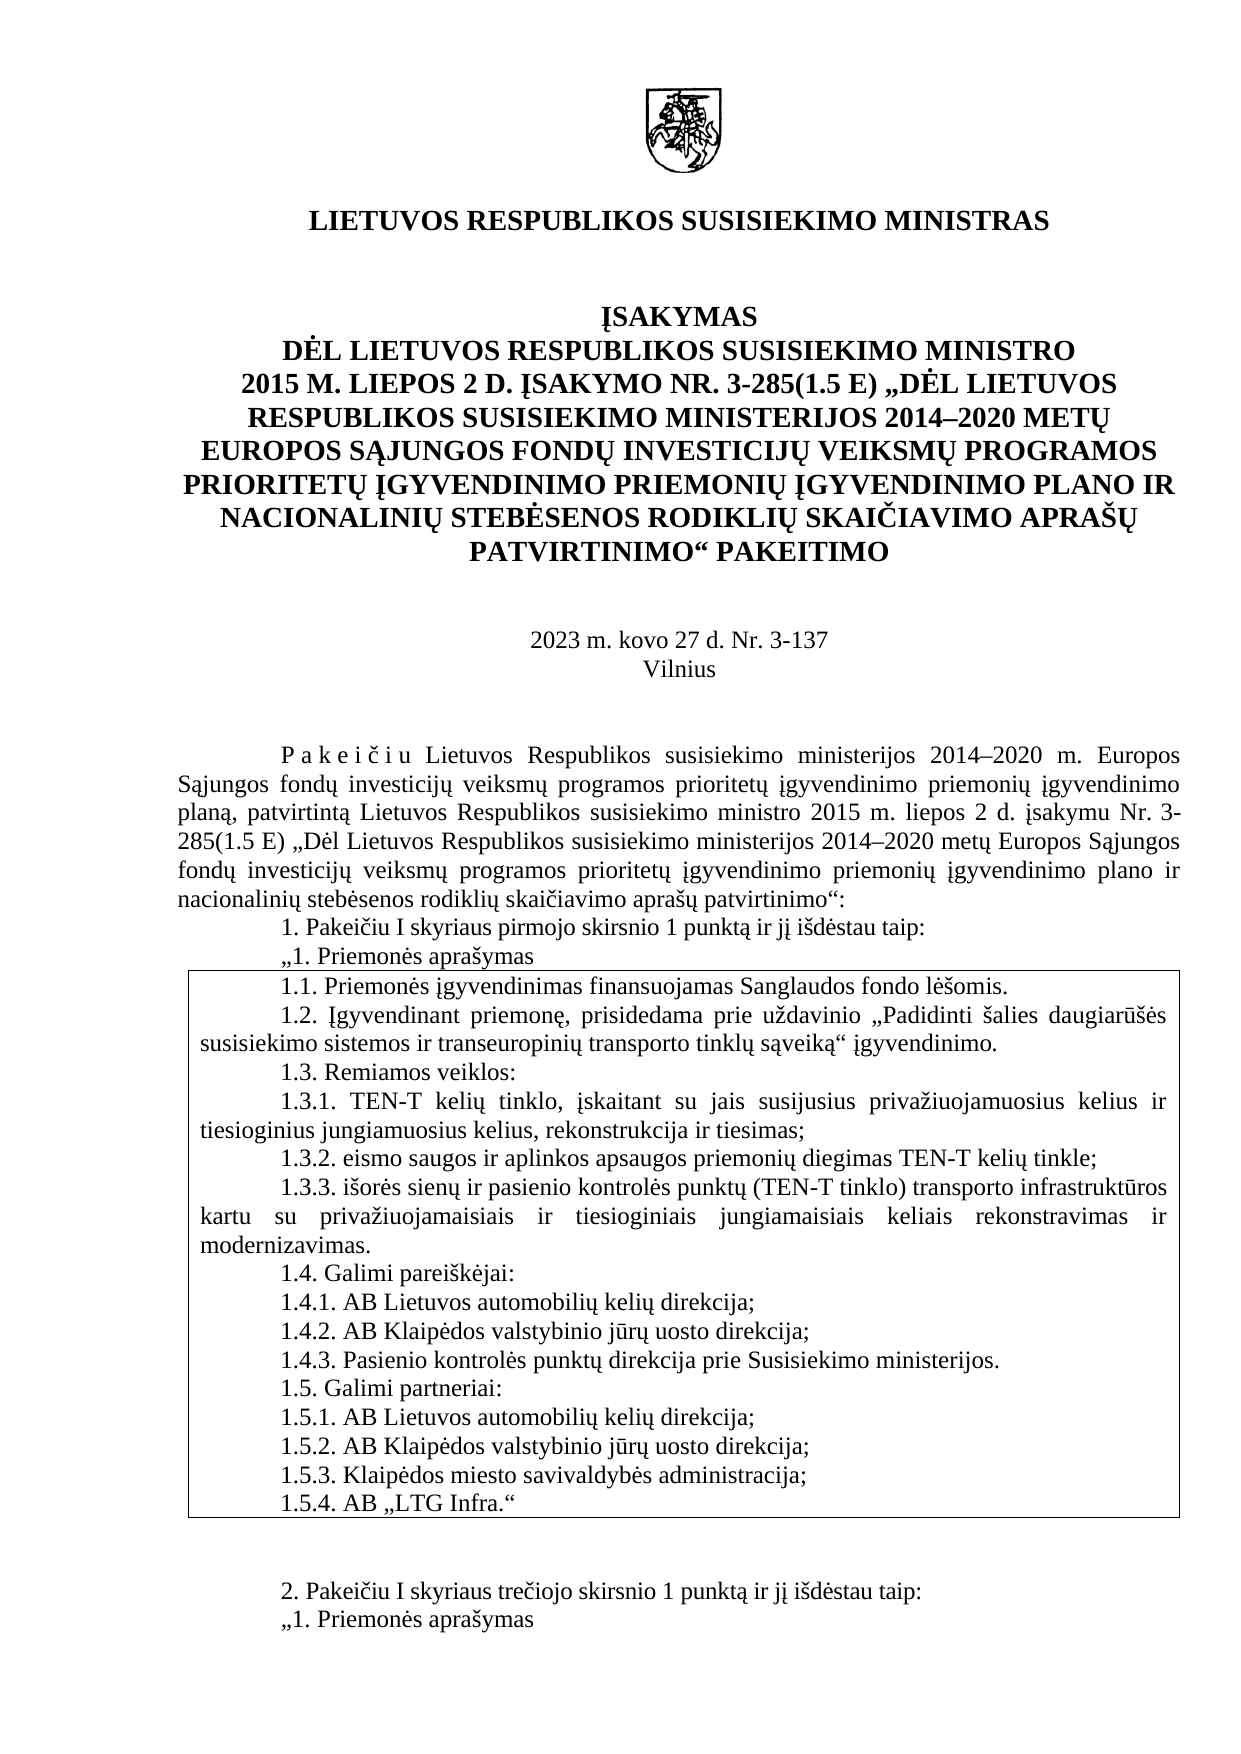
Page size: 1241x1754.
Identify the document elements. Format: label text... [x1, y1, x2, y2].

text 2023 m. kovo 27 d. Nr. 3-137 [177, 625, 1181, 654]
text DĖL LIETUVOS RESPUBLIKOS SUSISIEKIMO MINISTRO [177, 333, 1181, 366]
text 1. Pakeičiu I skyriaus pirmojo skirsnio 1 punktą ir jį išdėstau taip: [177, 912, 1181, 941]
text LIETUVOS RESPUBLIKOS SUSISIEKIMO MINISTRAS [177, 203, 1181, 237]
text „1. Priemonės aprašymas [251, 1604, 1181, 1633]
table_header 1.1. Priemonės įgyvendinimas finansuojamas Sanglaudos fondo lėšomis. [189, 971, 1179, 1000]
text 2015 M. LIEPOS 2 D. ĮSAKYMO NR. 3-285(1.5 E) „DĖL LIETUVOS RESPUBLIKOS SUSISIEKIMO MINISTERIJOS 2014–2020 METŲ EUROPOS SĄJUNGOS FONDŲ INVESTICIJŲ VEIKSMŲ PROGRAMOS PRIORITETŲ ĮGYVENDINIMO PRIEMONIŲ ĮGYVENDINIMO PLANO IR NACIONALINIŲ STEBĖSENOS RODIKLIŲ SKAIČIAVIMO APRAŠŲ PATVIRTINIMO“ PAKEITIMO [177, 366, 1181, 567]
table_cell 1.5. Galimi partneriai: 1.5.1. AB Lietuvos automobilių kelių direkcija; 1.5.2. AB Klaipėdos valstybinio jūrų uosto direkcija; 1.5.3. Klaipėdos miesto savivaldybės administracija; 1.5.4. AB „LTG Infra.“ [189, 1374, 1179, 1517]
text 2. Pakeičiu I skyriaus trečiojo skirsnio 1 punktą ir jį išdėstau taip: [177, 1576, 1181, 1604]
text P a k e i č i u Lietuvos Respublikos susisiekimo ministerijos 2014–2020 m. Europos Sąjungos fondų investicijų veiksmų programos prioritetų įgyvendinimo priemonių įgyvendinimo planą, patvirtintą Lietuvos Respublikos susisiekimo ministro 2015 m. liepos 2 d. įsakymu Nr. 3-285(1.5 E) „Dėl Lietuvos Respublikos susisiekimo ministerijos 2014–2020 metų Europos Sąjungos fondų investicijų veiksmų programos prioritetų įgyvendinimo priemonių įgyvendinimo plano ir nacionalinių stebėsenos rodiklių skaičiavimo aprašų patvirtinimo“: [177, 740, 1181, 912]
text Vilnius [177, 654, 1181, 682]
text „1. Priemonės aprašymas [177, 941, 1181, 970]
table_cell 1.4. Galimi pareiškėjai: 1.4.1. AB Lietuvos automobilių kelių direkcija; 1.4.2. AB Klaipėdos valstybinio jūrų uosto direkcija; 1.4.3. Pasienio kontrolės punktų direkcija prie Susisiekimo ministerijos. [189, 1259, 1179, 1373]
text ĮSAKYMAS [177, 299, 1181, 333]
table_cell 1.2. Įgyvendinant priemonę, prisidedama prie uždavinio „Padidinti šalies daugiarūšės susisiekimo sistemos ir transeuropinių transporto tinklų sąveiką“ įgyvendinimo. [189, 1000, 1179, 1057]
table_cell 1.3. Remiamos veiklos: 1.3.1. TEN-T kelių tinklo, įskaitant su jais susijusius privažiuojamuosius kelius ir tiesioginius jungiamuosius kelius, rekonstrukcija ir tiesimas; 1.3.2. eismo saugos ir aplinkos apsaugos priemonių diegimas TEN-T kelių tinkle; 1.3.3. išorės sienų ir pasienio kontrolės punktų (TEN-T tinklo) transporto infrastruktūros kartu su privažiuojamaisiais ir tiesioginiais jungiamaisiais keliais rekonstravimas ir modernizavimas. [189, 1057, 1179, 1258]
